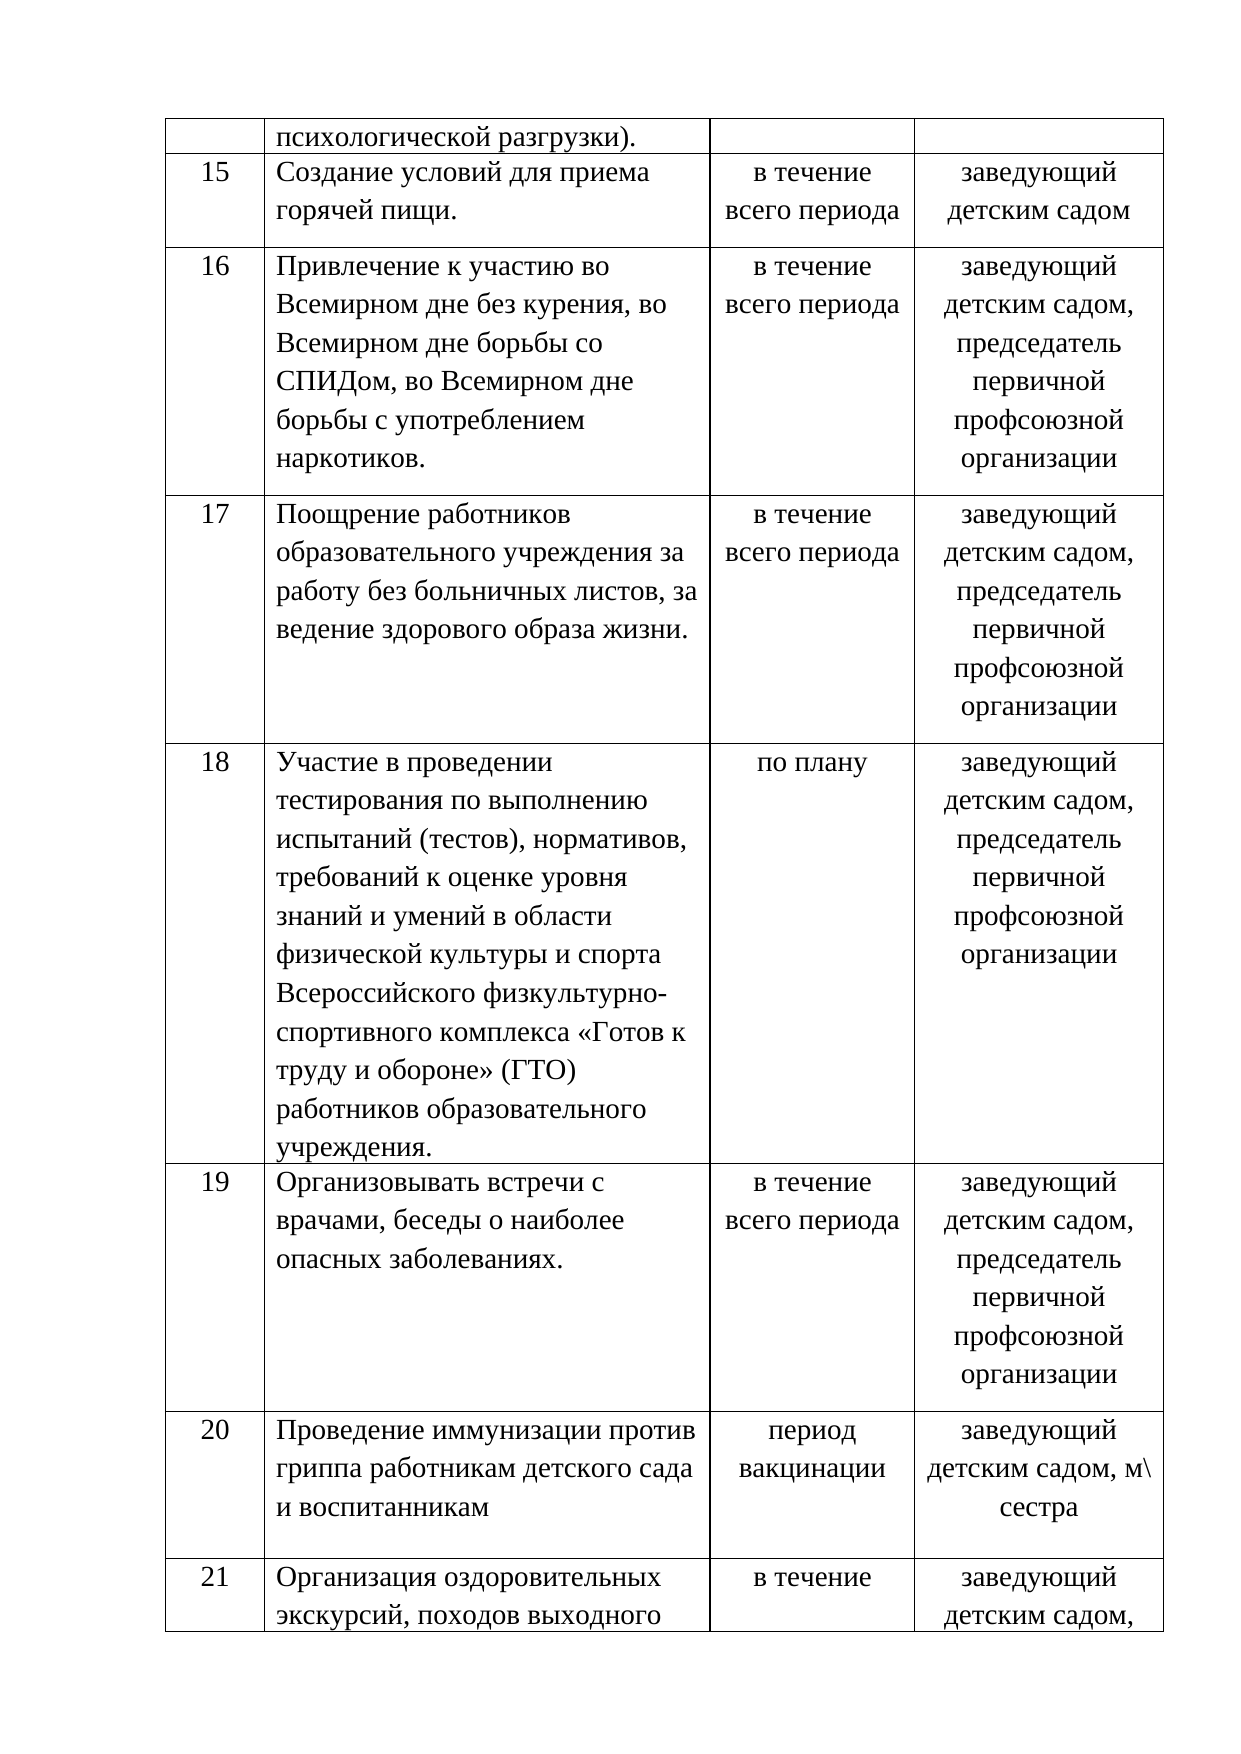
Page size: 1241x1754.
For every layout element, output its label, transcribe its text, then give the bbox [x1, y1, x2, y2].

table_cell заведующий детским садом, [915, 1559, 1163, 1631]
table_cell 20 [166, 1412, 264, 1558]
table_cell Привлечение к участию во Всемирном дне без курения, во Всемирном дне борьбы со СПИДом, во Всемирном дне борьбы с употреблением наркотиков. [265, 248, 709, 495]
table_cell 19 [166, 1164, 264, 1411]
table_cell по плану [711, 744, 914, 1163]
table_cell заведующий детским садом [915, 154, 1163, 247]
table_cell заведующий детским садом, м\сестра [915, 1412, 1163, 1558]
table_cell в течение всего периода [711, 248, 914, 495]
table_cell заведующий детским садом, председатель первичной профсоюзной организации [915, 248, 1163, 495]
table_cell период вакцинации [711, 1412, 914, 1558]
table_cell в течение [711, 1559, 914, 1631]
table_cell 21 [166, 1559, 264, 1631]
table_cell заведующий детским садом, председатель первичной профсоюзной организации [915, 744, 1163, 1163]
table_cell [915, 119, 1163, 153]
table_cell [166, 119, 264, 153]
table_cell 15 [166, 154, 264, 247]
table_cell 18 [166, 744, 264, 1163]
table_cell заведующий детским садом, председатель первичной профсоюзной организации [915, 496, 1163, 743]
table_cell 17 [166, 496, 264, 743]
table_cell Поощрение работников образовательного учреждения за работу без больничных листов, за ведение здорового образа жизни. [265, 496, 709, 743]
table_cell в течение всего периода [711, 1164, 914, 1411]
table_cell Организовывать встречи с врачами, беседы о наиболее опасных заболеваниях. [265, 1164, 709, 1411]
table_cell заведующий детским садом, председатель первичной профсоюзной организации [915, 1164, 1163, 1411]
table_cell Проведение иммунизации против гриппа работникам детского сада и воспитанникам [265, 1412, 709, 1558]
table_cell 16 [166, 248, 264, 495]
table_cell [711, 119, 914, 153]
table_cell в течение всего периода [711, 154, 914, 247]
table_cell Создание условий для приема горячей пищи. [265, 154, 709, 247]
table_cell в течение всего периода [711, 496, 914, 743]
